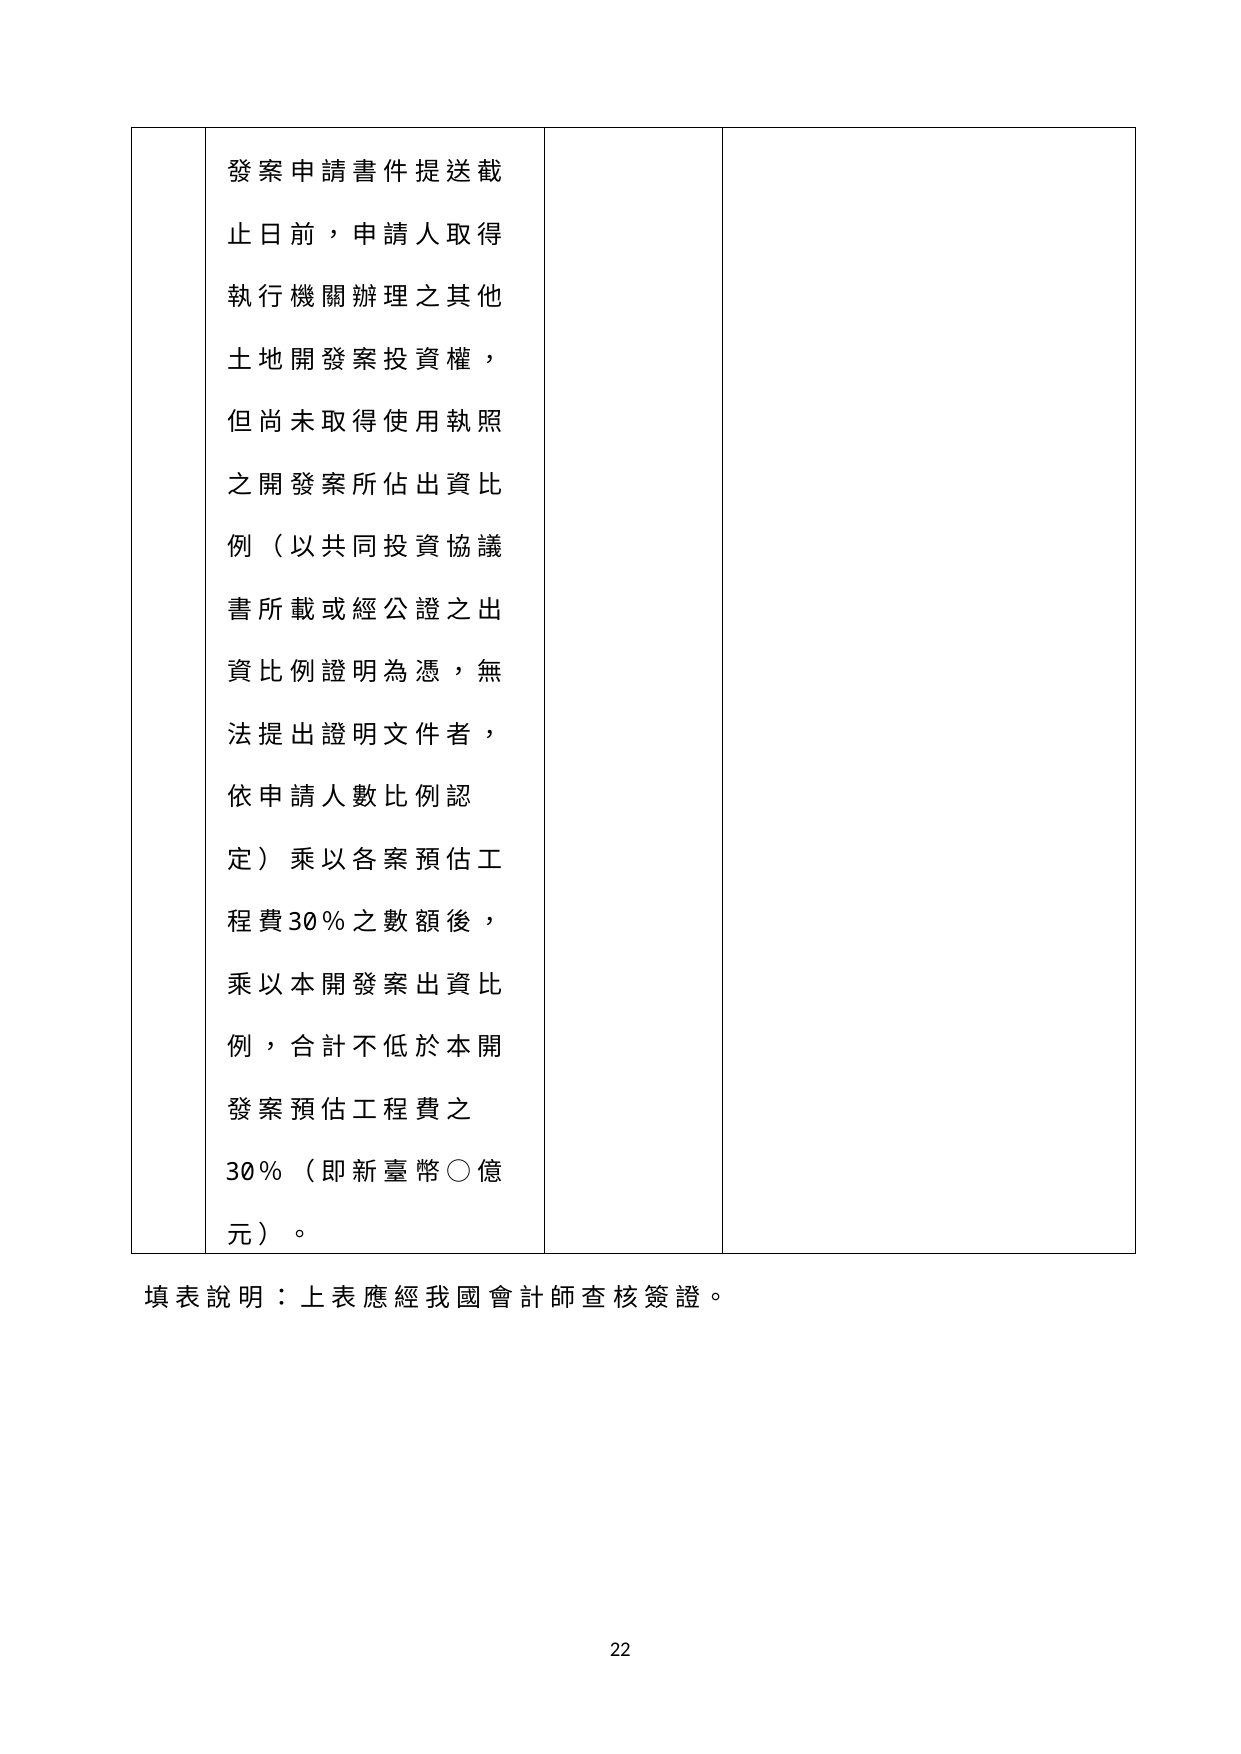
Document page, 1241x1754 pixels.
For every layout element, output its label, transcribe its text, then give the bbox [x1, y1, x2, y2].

table_cell [132, 128, 205, 1253]
table_cell [723, 128, 1135, 1253]
table_cell 發案申請書件提送截止日前，申請人取得執行機關辦理之其他土地開發案投資權，但尚未取得使用執照之開發案所佔出資比例（以共同投資協議書所載或經公證之出資比例證明為憑，無法提出證明文件者，依申請人數比例認定）乘以各案預估工程費30％之數額後，乘以本開發案出資比例，合計不低於本開發案預估工程費之30％（即新臺幣○億元）。 [206, 128, 544, 1253]
text 填表說明：上表應經我國會計師查核簽證。 [133, 1254, 1120, 1317]
table_cell [545, 128, 722, 1253]
